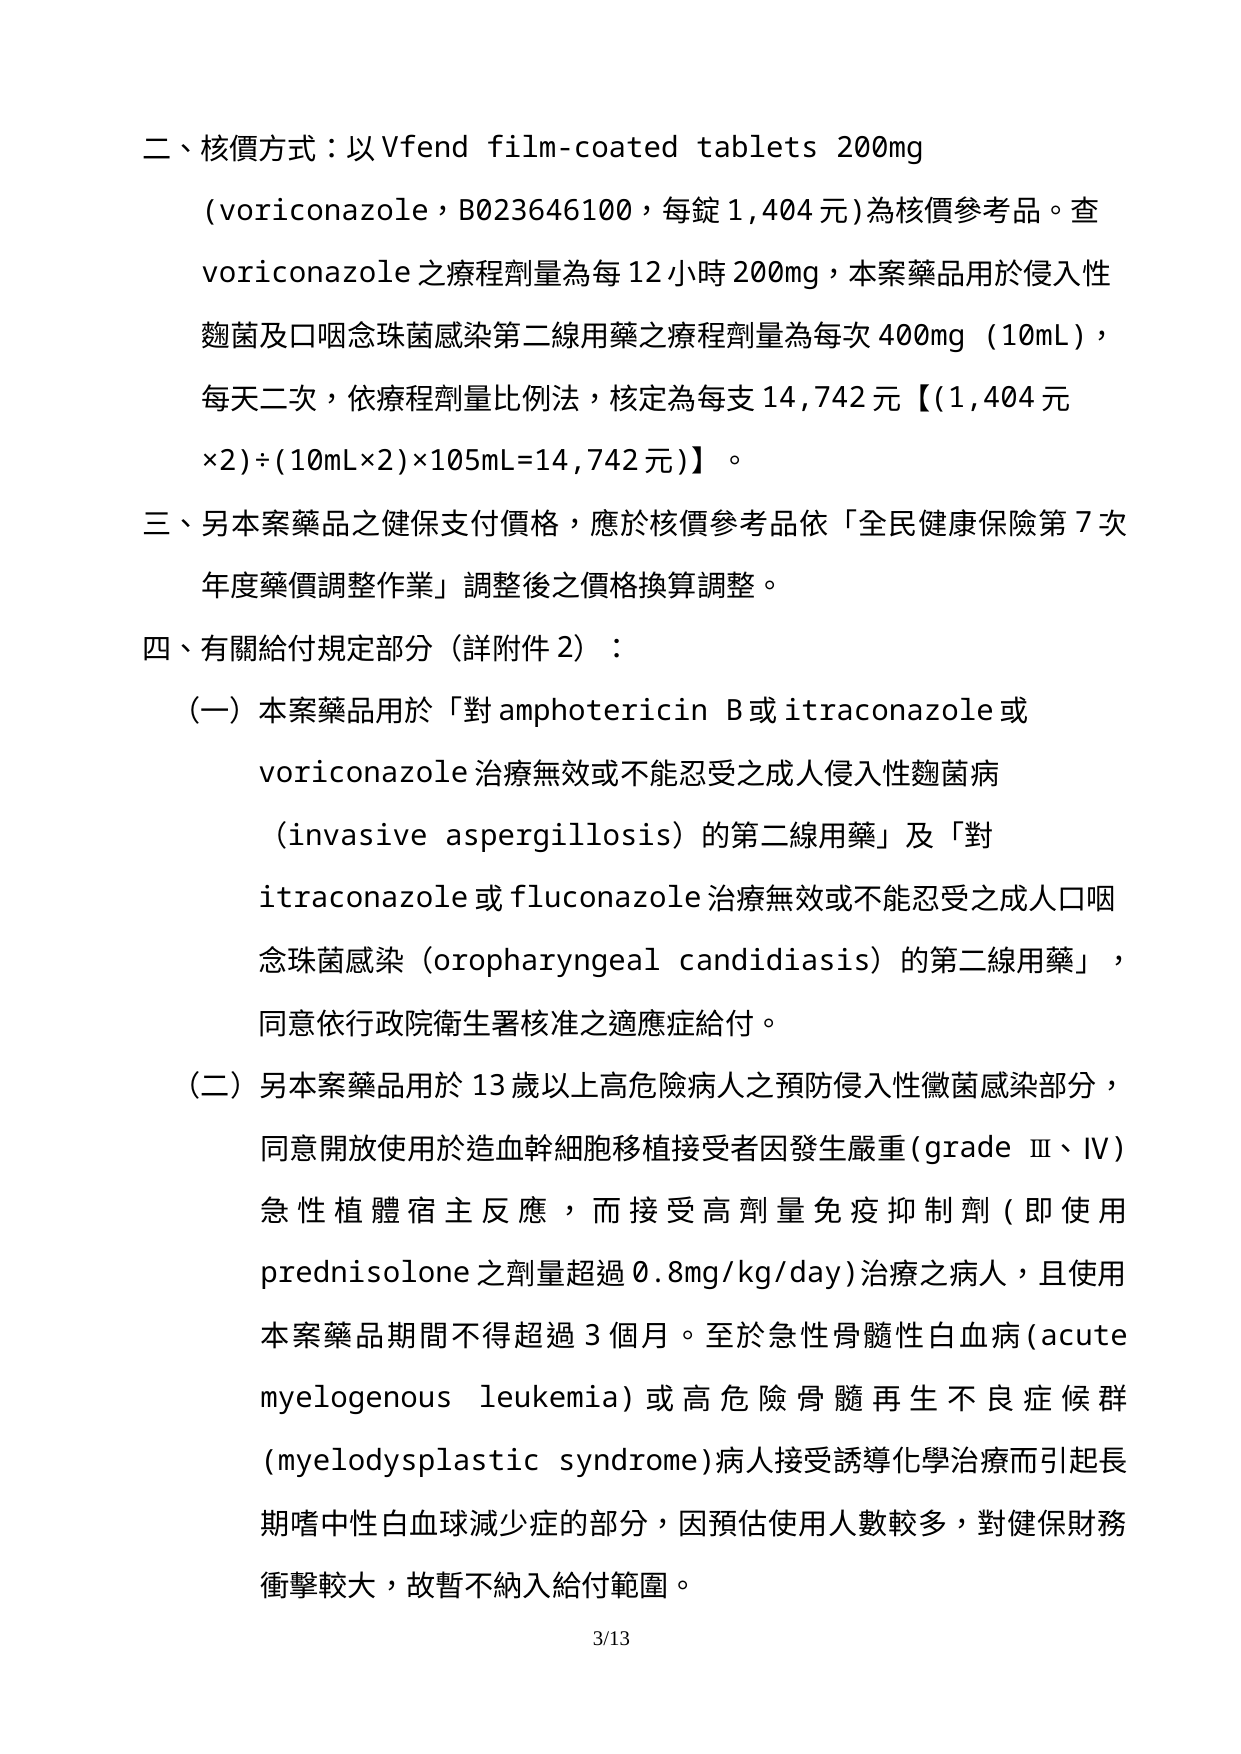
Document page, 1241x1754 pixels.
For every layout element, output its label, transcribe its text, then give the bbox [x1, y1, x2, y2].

text （一）本案藥品用於「對amphotericin B或itraconazole或voriconazole治療無效或不能忍受之成人侵入性麴菌病（invasive aspergillosis）的第二線用藥」及「對itraconazole或fluconazole治療無效或不能忍受之成人口咽念珠菌感染（oropharyngeal candidiasis）的第二線用藥」，同意依行政院衛生署核准之適應症給付。 [171, 667, 1128, 1042]
text 四、有關給付規定部分（詳附件2）： [142, 605, 1128, 667]
text 二、核價方式：以Vfend film-coated tablets 200mg (voriconazole，B023646100，每錠1,404元)為核價參考品。查voriconazole之療程劑量為每12小時200mg，本案藥品用於侵入性麴菌及口咽念珠菌感染第二線用藥之療程劑量為每次400mg (10mL)，每天二次，依療程劑量比例法，核定為每支14,742元【(1,404元×2)÷(10mL×2)×105mL=14,742元)】。 [142, 105, 1128, 480]
text （二）另本案藥品用於13歲以上高危險病人之預防侵入性黴菌感染部分，同意開放使用於造血幹細胞移植接受者因發生嚴重(grade Ⅲ、Ⅳ)急性植體宿主反應，而接受高劑量免疫抑制劑(即使用prednisolone之劑量超過0.8mg/kg/day)治療之病人，且使用本案藥品期間不得超過3個月。至於急性骨髓性白血病(acute myelogenous leukemia)或高危險骨髓再生不良症候群(myelodysplastic syndrome)病人接受誘導化學治療而引起長期嗜中性白血球減少症的部分，因預估使用人數較多，對健保財務衝擊較大，故暫不納入給付範圍。 [171, 1042, 1128, 1605]
text 三、另本案藥品之健保支付價格，應於核價參考品依「全民健康保險第7次年度藥價調整作業」調整後之價格換算調整。 [142, 480, 1128, 605]
